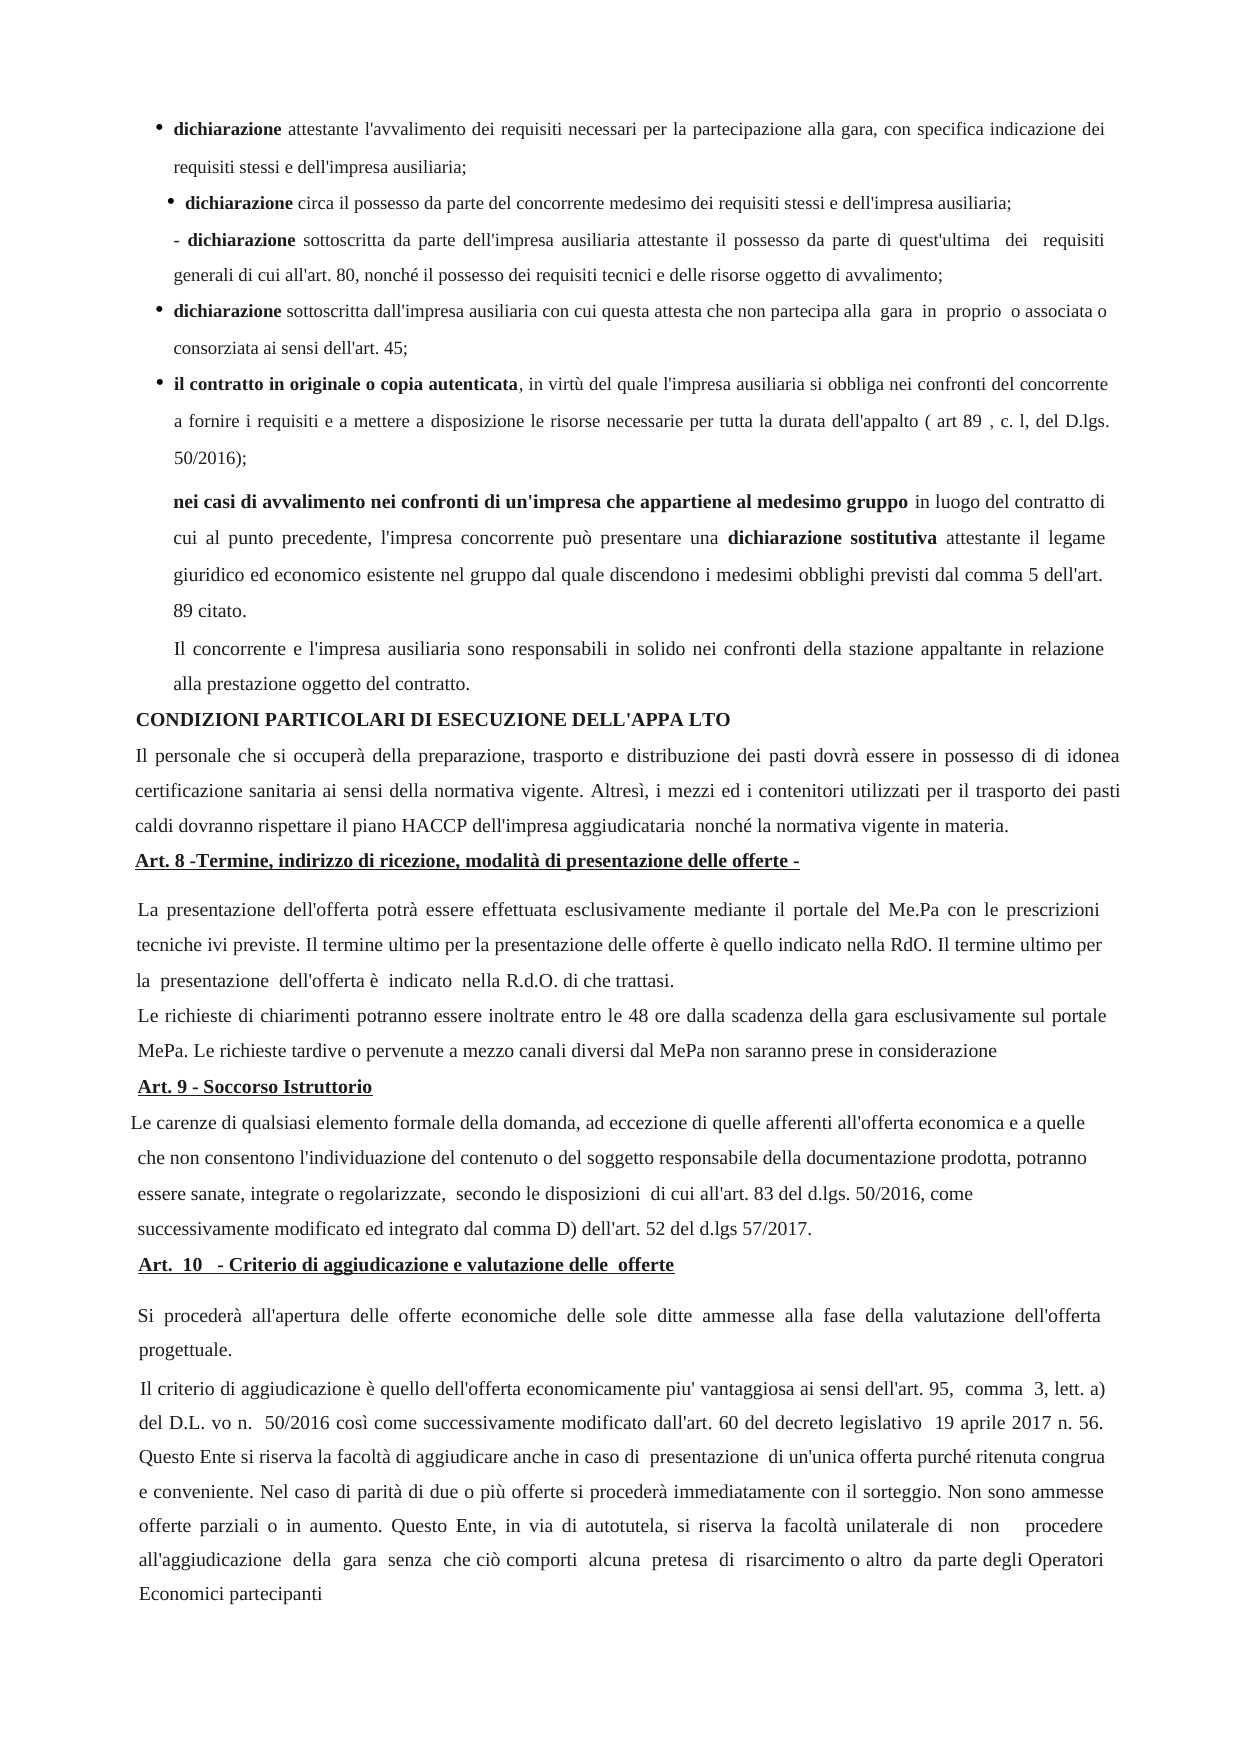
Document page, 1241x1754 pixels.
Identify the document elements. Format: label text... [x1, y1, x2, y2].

text Le richieste di chiarimenti potranno essere inoltrate entro le 48 ore dalla scadenza della gara esclusivamente sul portale MePa. Le richieste tardive o pervenute a mezzo canali diversi dal MePa non saranno prese in considerazione [137, 1004, 1108, 1062]
text CONDIZIONI PARTICOLARI DI ESECUZIONE DELL'APPA LTO [136, 707, 1122, 730]
text Il concorrente e l'impresa ausiliaria sono responsabili in solido nei confronti della stazione appaltante in relazione alla prestazione oggetto del contratto. [173, 636, 1106, 694]
text Art. 8 -Termine, indirizzo di ricezione, modalità di presentazione delle offerte - [135, 849, 1108, 872]
text Art. 9 - Soccorso Istruttorio [137, 1075, 1122, 1098]
text La presentazione dell'offerta potrà essere effettuata esclusivamente mediante il portale del Me.Pa con le prescrizioni tecniche ivi previste. Il termine ultimo per la presentazione delle offerte è quello indicato nella RdO. Il termine ultimo per la presentazione dell'offerta è indicato nella R.d.O. di che trattasi. [136, 898, 1102, 991]
list dichiarazione attestante l'avvalimento dei requisiti necessari per la partecipazione alla gara, con specifica indicazione dei requisiti stessi e dell'impresa ausiliaria; [155, 118, 1107, 177]
text nei casi di avvalimento nei confronti di un'impresa che appartiene al medesimo gruppo in luogo del contratto di cui al punto precedente, l'impresa concorrente può presentare una dichiarazione sostitutiva attestante il legame giuridico ed economico esistente nel gruppo dal quale discendono i medesimi obblighi previsti dal comma 5 dell'art. 89 citato. [173, 490, 1106, 622]
list il contratto in originale o copia autenticata, in virtù del quale l'impresa ausiliaria si obbliga nei confronti del concorrente a fornire i requisiti e a mettere a disposizione le risorse necessarie per tutta la durata dell'appalto ( art 89 , c. l, del D.lgs. 50/2016); [156, 373, 1110, 468]
text Il criterio di aggiudicazione è quello dell'offerta economicamente piu' vantaggiosa ai sensi dell'art. 95, comma 3, lett. a) del D.L. vo n. 50/2016 così come successivamente modificato dall'art. 60 del decreto legislativo 19 aprile 2017 n. 56. Questo Ente si riserva la facoltà di aggiudicare anche in caso di presentazione di un'unica offerta purché ritenuta congrua e conveniente. Nel caso di parità di due o più offerte si procederà immediatamente con il sorteggio. Non sono ammesse offerte parziali o in aumento. Questo Ente, in via di autotutela, si riserva la facoltà unilaterale di non procedere all'aggiudicazione della gara senza che ciò comporti alcuna pretesa di risarcimento o altro da parte degli Operatori Economici partecipanti [138, 1377, 1106, 1605]
list dichiarazione sottoscritta dall'impresa ausiliaria con cui questa attesta che non partecipa alla gara in proprio o associata o consorziata ai sensi dell'art. 45; [155, 300, 1110, 358]
text - dichiarazione sottoscritta da parte dell'impresa ausiliaria attestante il possesso da parte di quest'ultima dei requisiti generali di cui all'art. 80, nonché il possesso dei requisiti tecnici e delle risorse oggetto di avvalimento; [173, 229, 1106, 286]
text Il personale che si occuperà della preparazione, trasporto e distribuzione dei pasti dovrà essere in possesso di di idonea certificazione sanitaria ai sensi della normativa vigente. Altresì, i mezzi ed i contenitori utilizzati per il trasporto dei pasti caldi dovranno rispettare il piano HACCP dell'impresa aggiudicataria nonché la normativa vigente in materia. [135, 743, 1122, 837]
text Le carenze di qualsiasi elemento formale della domanda, ad eccezione di quelle afferenti all'offerta economica e a quelle che non consentono l'individuazione del contenuto o del soggetto responsabile della documentazione prodotta, potranno essere sanate, integrate o regolarizzate, secondo le disposizioni di cui all'art. 83 del d.lgs. 50/2016, come successivamente modificato ed integrato dal comma D) dell'art. 52 del d.lgs 57/2017. [130, 1111, 1109, 1240]
list dichiarazione circa il possesso da parte del concorrente medesimo dei requisiti stessi e dell'impresa ausiliaria; [167, 192, 1122, 214]
text Art. 10 - Criterio di aggiudicazione e valutazione delle offerte [138, 1253, 1122, 1276]
text Si procederà all'apertura delle offerte economiche delle sole ditte ammesse alla fase della valutazione dell'offerta progettuale. [137, 1304, 1103, 1361]
